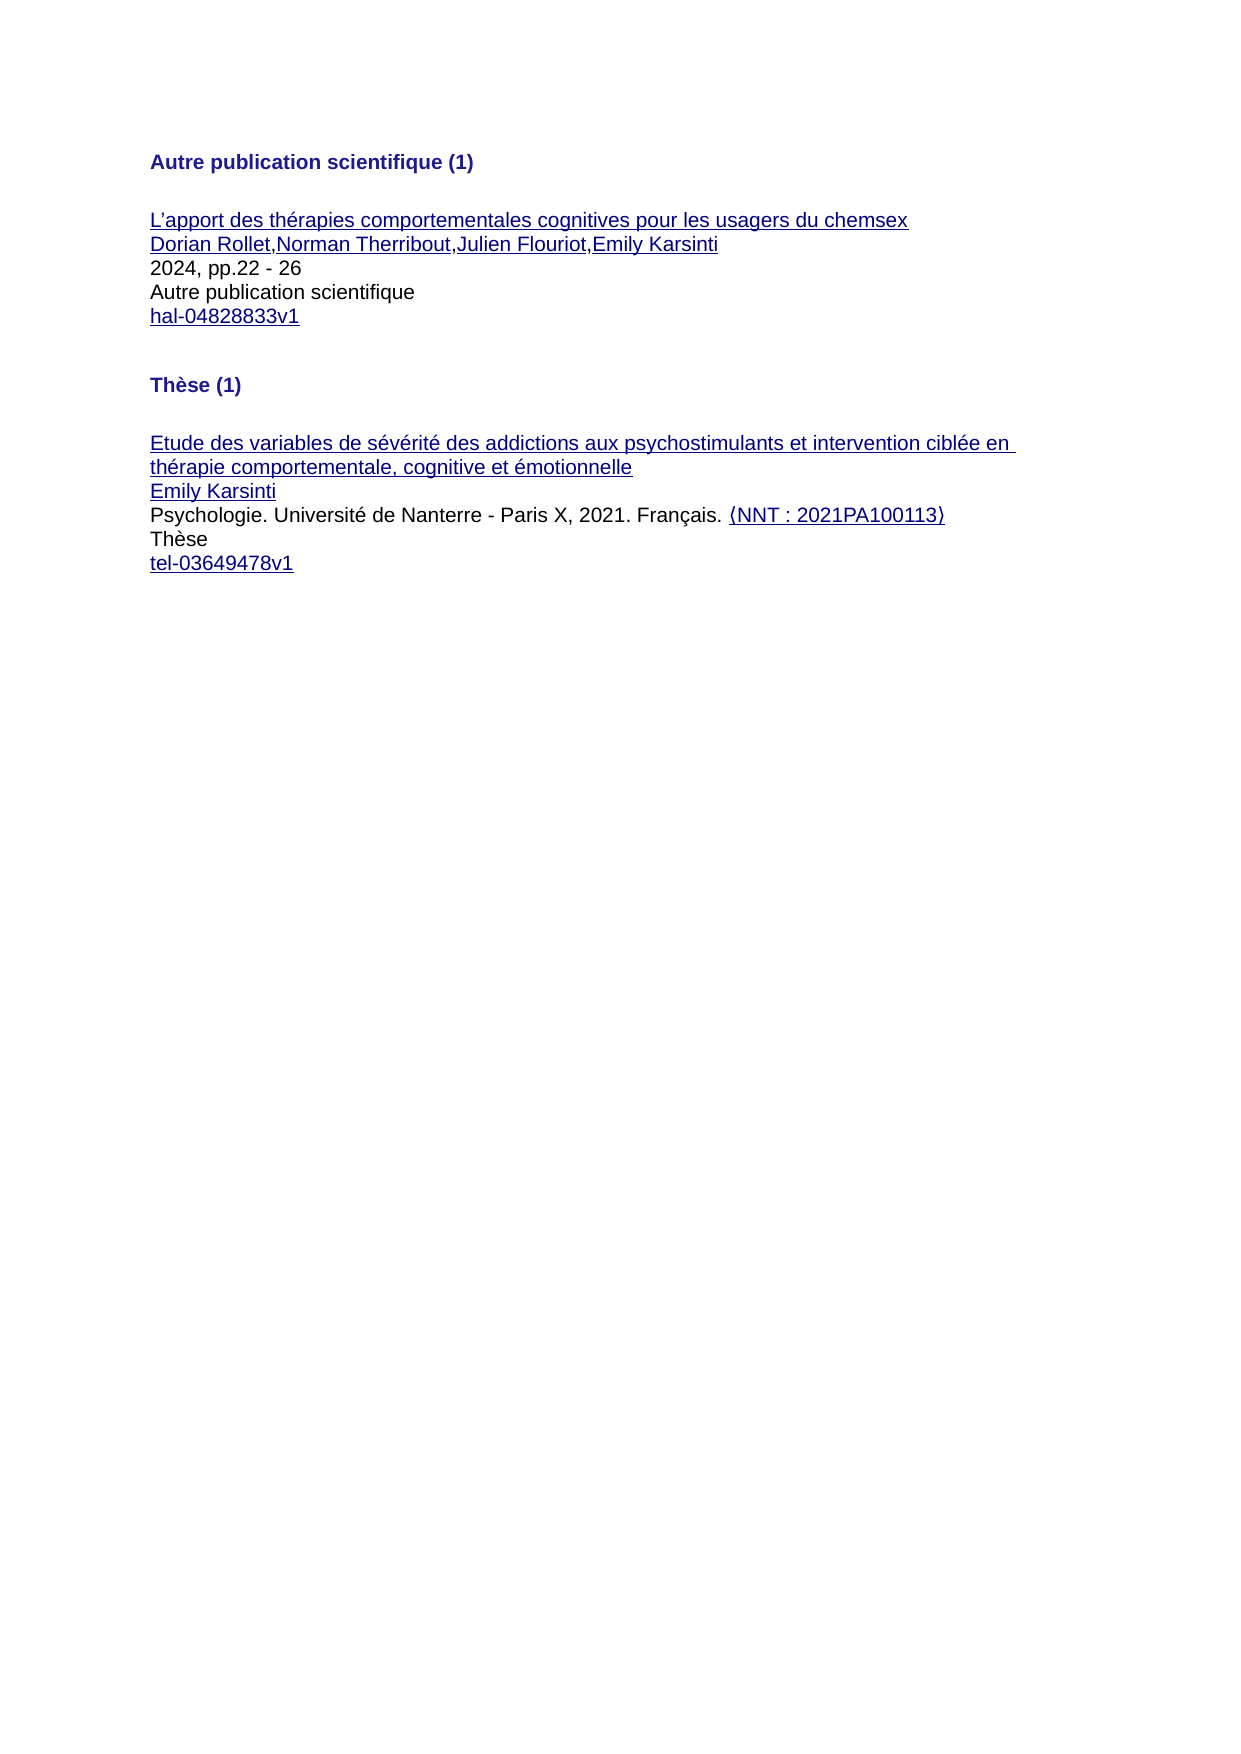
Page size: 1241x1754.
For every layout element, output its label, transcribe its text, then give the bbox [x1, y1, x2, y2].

table_header L’apport des thérapies comportementales cognitives pour les usagers du chemsex Dorian Rollet,Norman Therribout,Julien Flouriot,Emily Karsinti 2024, pp.22 - 26 Autre publication scientifique hal-04828833v1 [150, 208, 1090, 328]
subtitle Thèse (1) [150, 373, 1090, 397]
table_header Etude des variables de sévérité des addictions aux psychostimulants et intervention ciblée en thérapie comportementale, cognitive et émotionnelle Emily Karsinti Psychologie. Université de Nanterre - Paris X, 2021. Français. ⟨NNT : 2021PA100113⟩ Thèse tel-03649478v1 [150, 431, 1090, 575]
subtitle Autre publication scientifique (1) [150, 150, 1090, 174]
